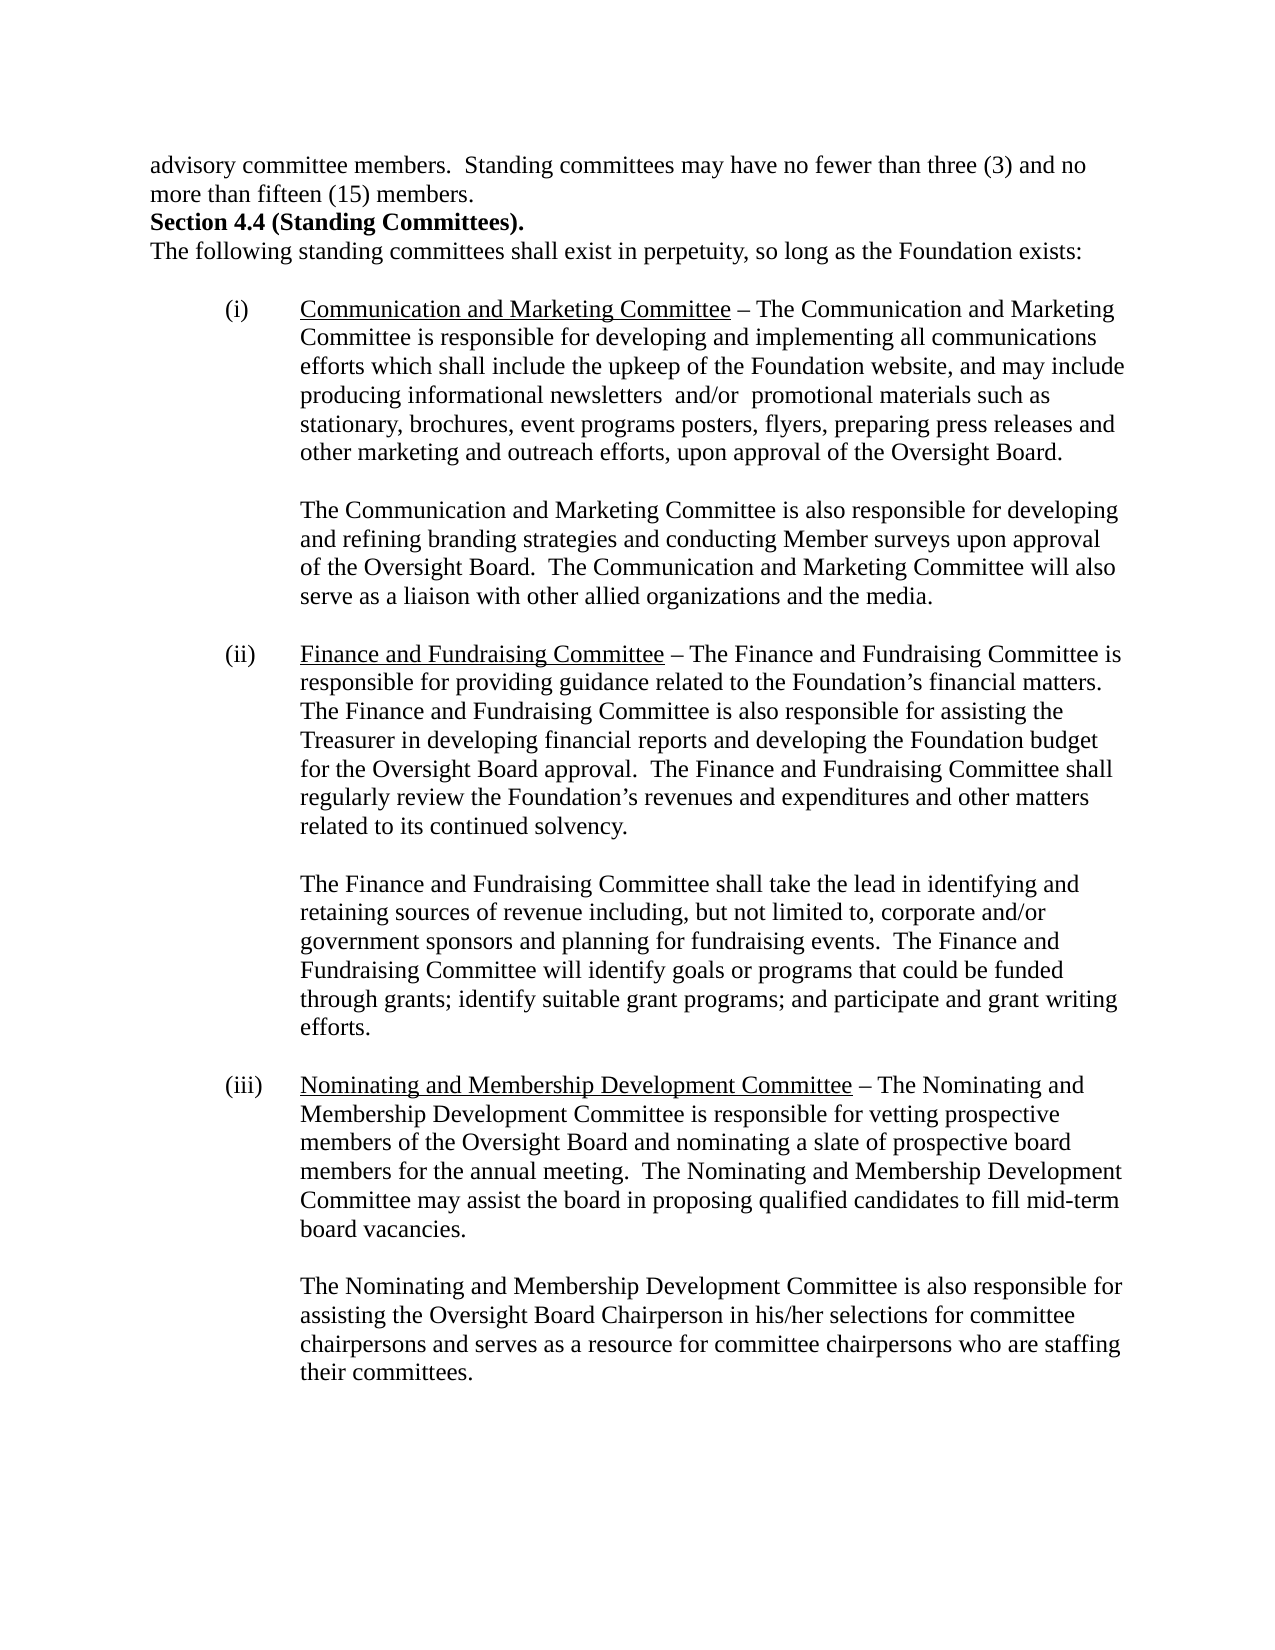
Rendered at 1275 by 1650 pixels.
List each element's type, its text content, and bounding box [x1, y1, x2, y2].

list The Finance and Fundraising Committee shall take the lead in identifying and retaining sources of revenue including, but not limited to, corporate and/or government sponsors and planning for fundraising events. The Finance and Fundraising Committee will identify goals or programs that could be funded through grants; identify suitable grant programs; and participate and grant writing efforts. [300, 869, 1125, 1041]
list Finance and Fundraising Committee – The Finance and Fundraising Committee is responsible for providing guidance related to the Foundation’s financial matters. The Finance and Fundraising Committee is also responsible for assisting the Treasurer in developing financial reports and developing the Foundation budget for the Oversight Board approval. The Finance and Fundraising Committee shall regularly review the Foundation’s revenues and expenditures and other matters related to its continued solvency. [225, 639, 1125, 840]
text Section 4.4 (Standing Committees). [150, 207, 1125, 236]
list The Nominating and Membership Development Committee is also responsible for assisting the Oversight Board Chairperson in his/her selections for committee chairpersons and serves as a resource for committee chairpersons who are staffing their committees. [300, 1271, 1125, 1386]
text The following standing committees shall exist in perpetuity, so long as the Foundation exists: [150, 236, 1125, 265]
list Nominating and Membership Development Committee – The Nominating and Membership Development Committee is responsible for vetting prospective members of the Oversight Board and nominating a slate of prospective board members for the annual meeting. The Nominating and Membership Development Committee may assist the board in proposing qualified candidates to fill mid-term board vacancies. [225, 1070, 1125, 1242]
list The Communication and Marketing Committee is also responsible for developing and refining branding strategies and conducting Member surveys upon approval of the Oversight Board. The Communication and Marketing Committee will also serve as a liaison with other allied organizations and the media. [300, 495, 1125, 610]
text advisory committee members. Standing committees may have no fewer than three (3) and no more than fifteen (15) members. [150, 150, 1125, 207]
list Communication and Marketing Committee – The Communication and Marketing Committee is responsible for developing and implementing all communications efforts which shall include the upkeep of the Foundation website, and may include producing informational newsletters and/or promotional materials such as stationary, brochures, event programs posters, flyers, preparing press releases and other marketing and outreach efforts, upon approval of the Oversight Board. [225, 294, 1125, 466]
